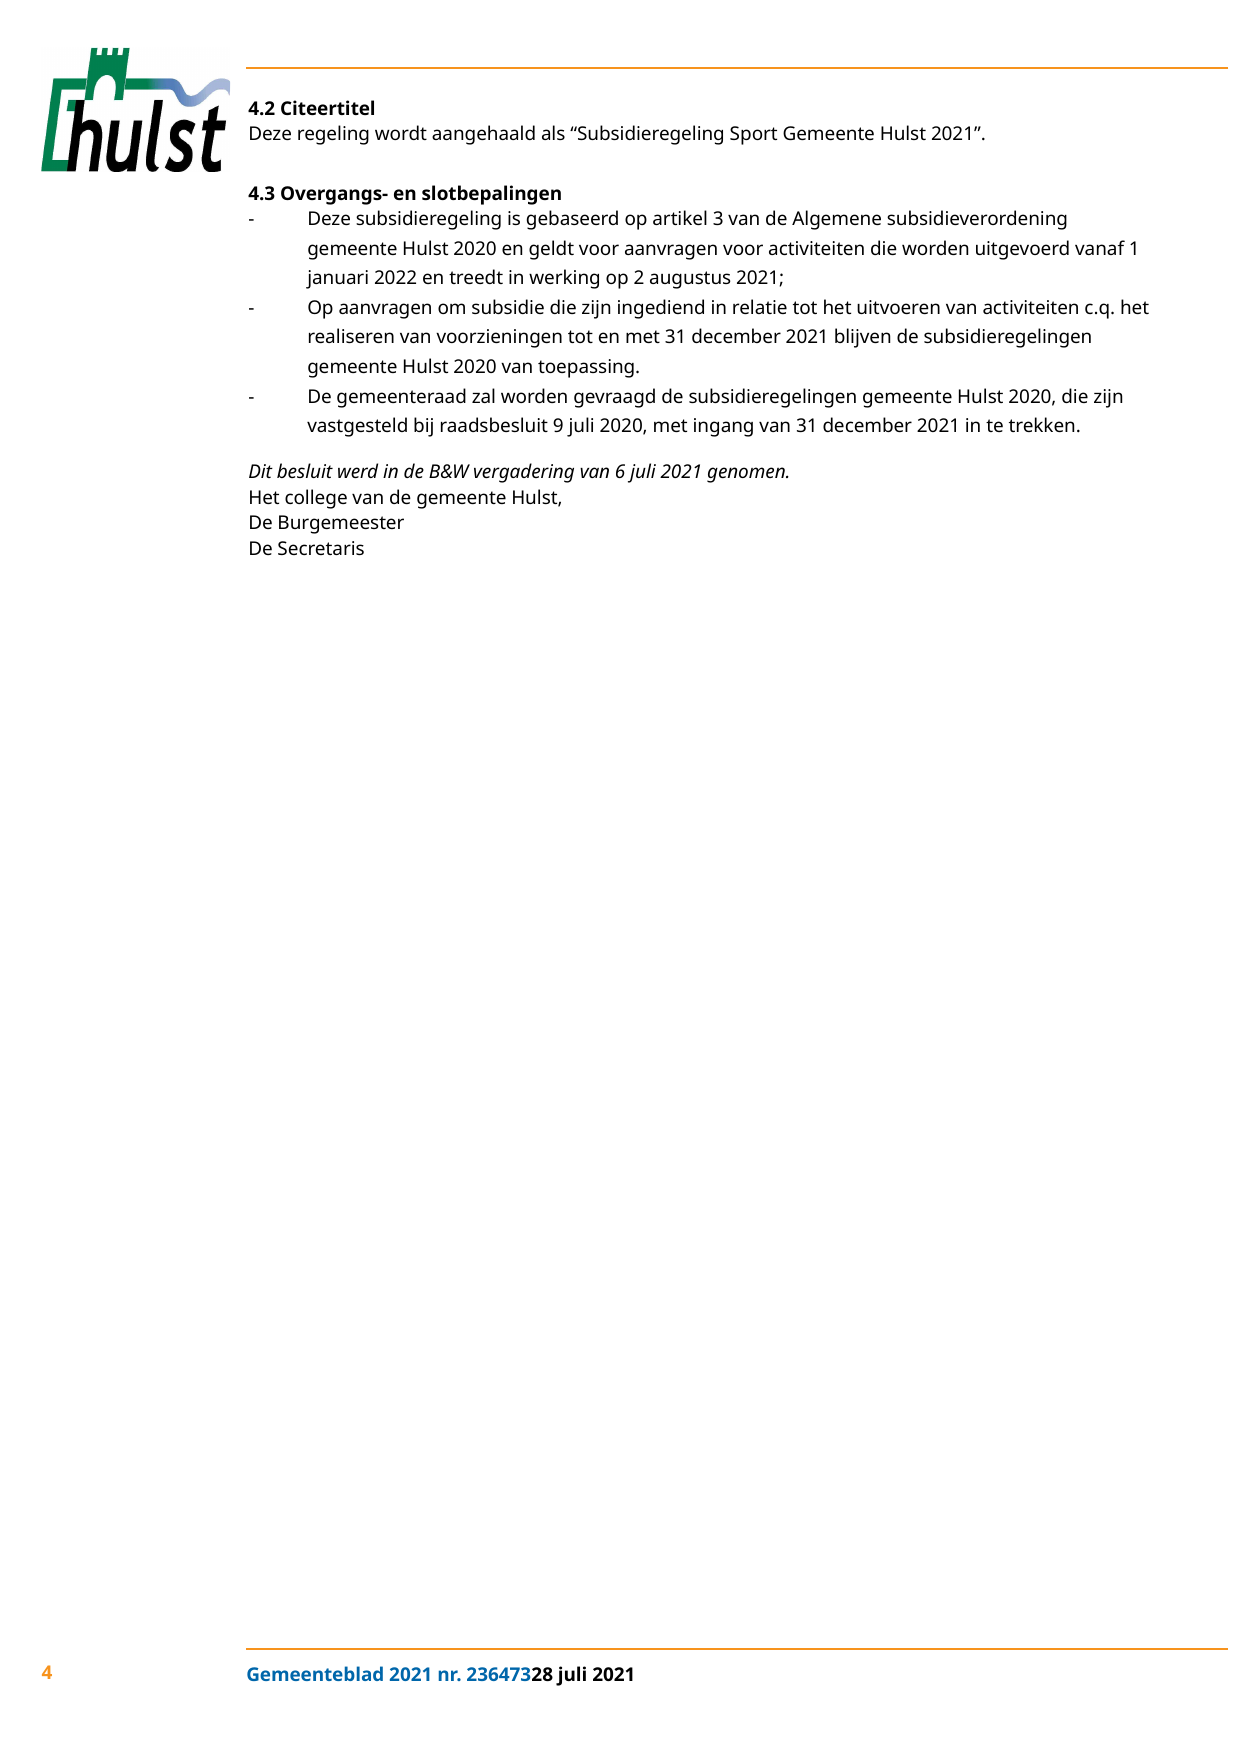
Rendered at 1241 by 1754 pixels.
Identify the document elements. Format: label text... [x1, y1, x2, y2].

text 4.3 Overgangs- en slotbepalingen [248, 180, 1152, 205]
picture [41, 47, 231, 172]
text Het college van de gemeente Hulst, [248, 484, 1152, 509]
text Dit besluit werd in de B&W vergadering van 6 juli 2021 genomen. [248, 458, 1152, 484]
text 4.2 Citeertitel [248, 95, 1152, 121]
list Deze subsidieregeling is gebaseerd op artikel 3 van de Algemene subsidieverordening gemeente Hulst 2020 en geldt voor aanvragen voor activiteiten die worden uitgevoerd vanaf 1 januari 2022 en treedt in werking op 2 augustus 2021; [248, 205, 1152, 290]
list Op aanvragen om subsidie die zijn ingediend in relatie tot het uitvoeren van activiteiten c.q. het realiseren van voorzieningen tot en met 31 december 2021 blijven de subsidieregelingen gemeente Hulst 2020 van toepassing. [248, 294, 1152, 379]
text De Secretaris [248, 535, 1152, 561]
text Deze regeling wordt aangehaald als “Subsidieregeling Sport Gemeente Hulst 2021”. [248, 121, 1152, 146]
text De Burgemeester [248, 509, 1152, 535]
list De gemeenteraad zal worden gevraagd de subsidieregelingen gemeente Hulst 2020, die zijn vastgesteld bij raadsbesluit 9 juli 2020, met ingang van 31 december 2021 in te trekken. [248, 383, 1152, 438]
